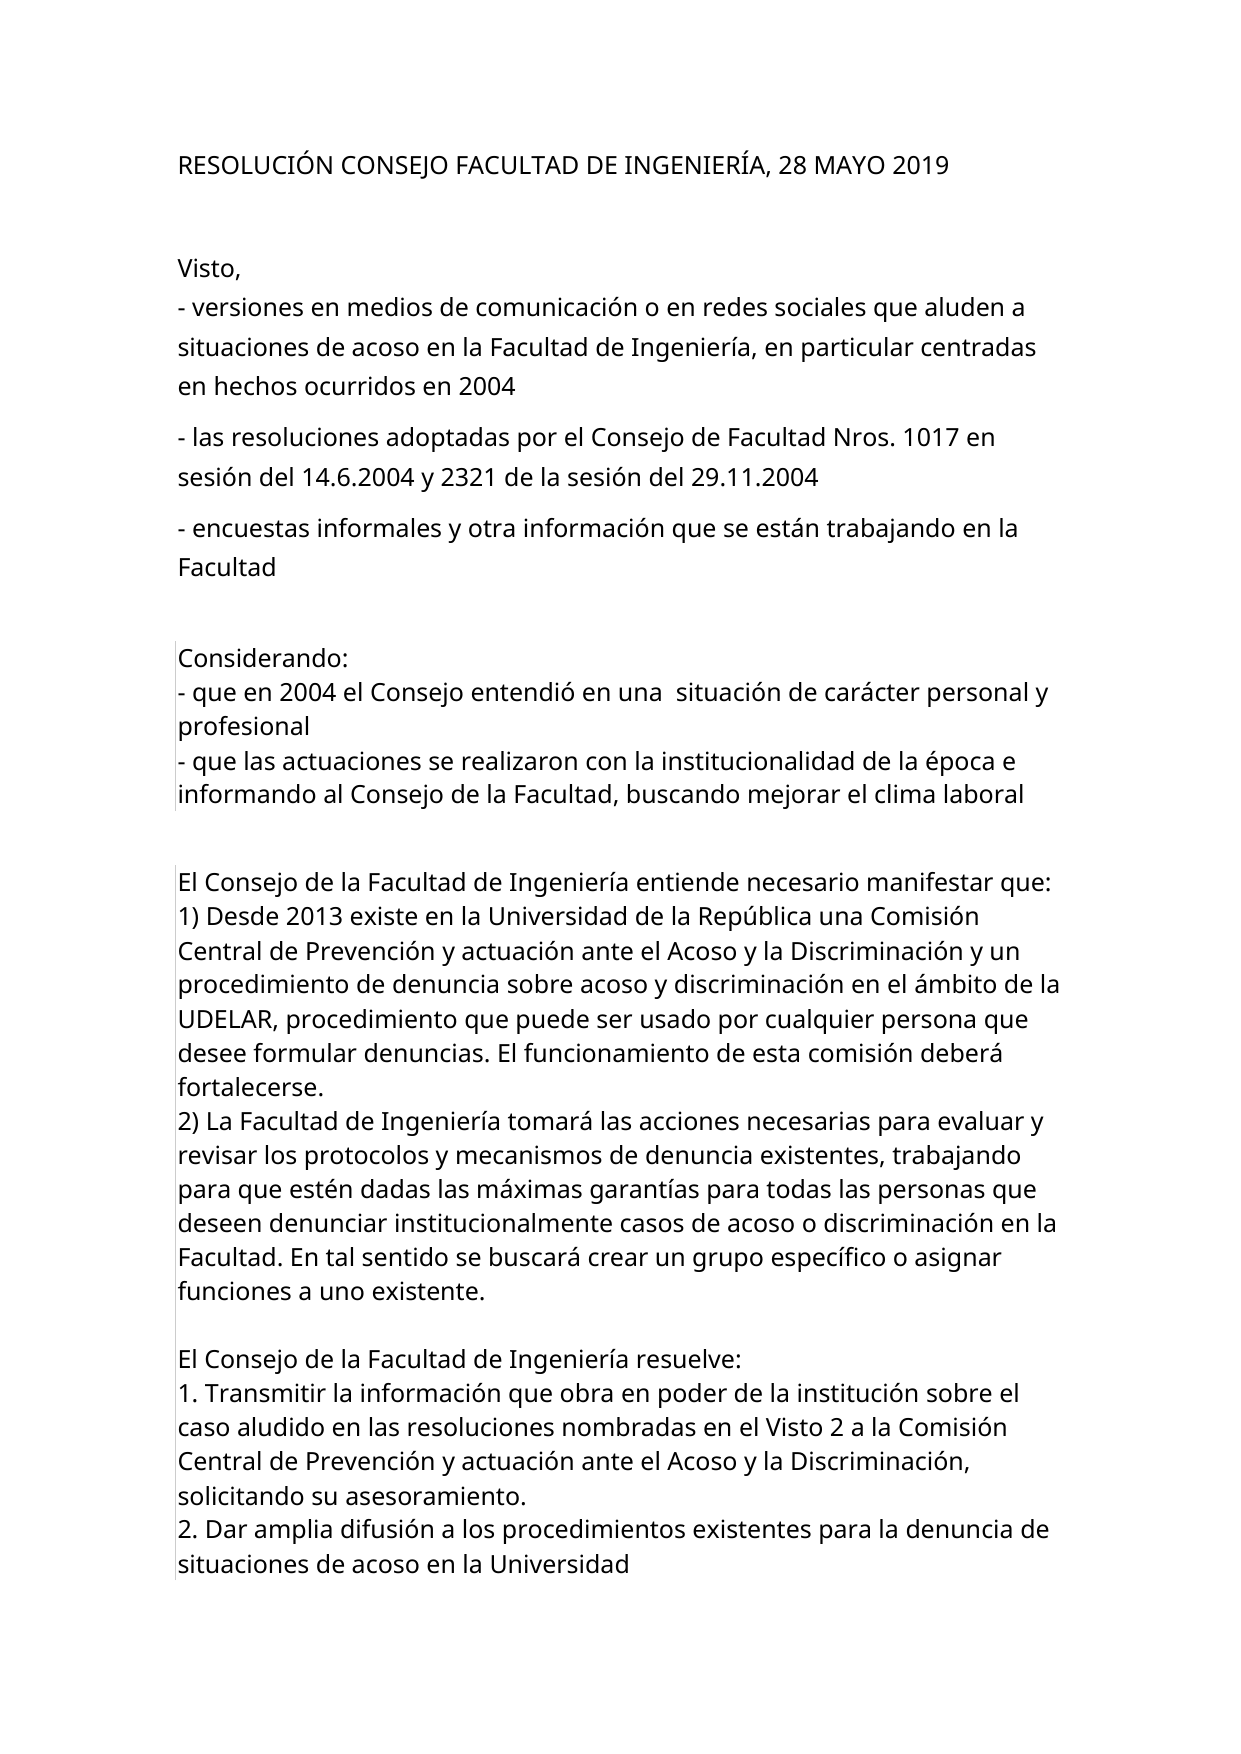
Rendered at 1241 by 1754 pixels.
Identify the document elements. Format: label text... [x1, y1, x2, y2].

text - las resoluciones adoptadas por el Consejo de Facultad Nros. 1017 en sesión del 14.6.2004 y 2321 de la sesión del 29.11.2004 [177, 420, 1063, 493]
text El Consejo de la Facultad de Ingeniería entiende necesario manifestar que: 1) Desde 2013 existe en la Universidad de la República una Comisión Central de Prevención y actuación ante el Acoso y la Discriminación y un procedimiento de denuncia sobre acoso y discriminación en el ámbito de la UDELAR, procedimiento que puede ser usado por cualquier persona que desee formular denuncias. El funcionamiento de esta comisión deberá fortalecerse. 2) La Facultad de Ingeniería tomará las acciones necesarias para evaluar y revisar los protocolos y mecanismos de denuncia existentes, trabajando para que estén dadas las máximas garantías para todas las personas que deseen denunciar institucionalmente casos de acoso o discriminación en la Facultad. En tal sentido se buscará crear un grupo específico o asignar funciones a uno existente. [176, 865, 1063, 1308]
text RESOLUCIÓN CONSEJO FACULTAD DE INGENIERÍA, 28 MAYO 2019 [177, 148, 1063, 182]
text 2. Dar amplia difusión a los procedimientos existentes para la denuncia de situaciones de acoso en la Universidad [177, 1512, 1063, 1580]
text El Consejo de la Facultad de Ingeniería resuelve: 1. Transmitir la información que obra en poder de la institución sobre el caso aludido en las resoluciones nombradas en el Visto 2 a la Comisión Central de Prevención y actuación ante el Acoso y la Discriminación, solicitando su asesoramiento. [177, 1342, 1063, 1512]
text Visto, - versiones en medios de comunicación o en redes sociales que aluden a situaciones de acoso en la Facultad de Ingeniería, en particular centradas en hechos ocurridos en 2004 [177, 251, 1063, 402]
text Considerando: - que en 2004 el Consejo entendió en una situación de carácter personal y profesional - que las actuaciones se realizaron con la institucionalidad de la época e informando al Consejo de la Facultad, buscando mejorar el clima laboral [176, 641, 1063, 811]
text - encuestas informales y otra información que se están trabajando en la Facultad [177, 511, 1063, 623]
